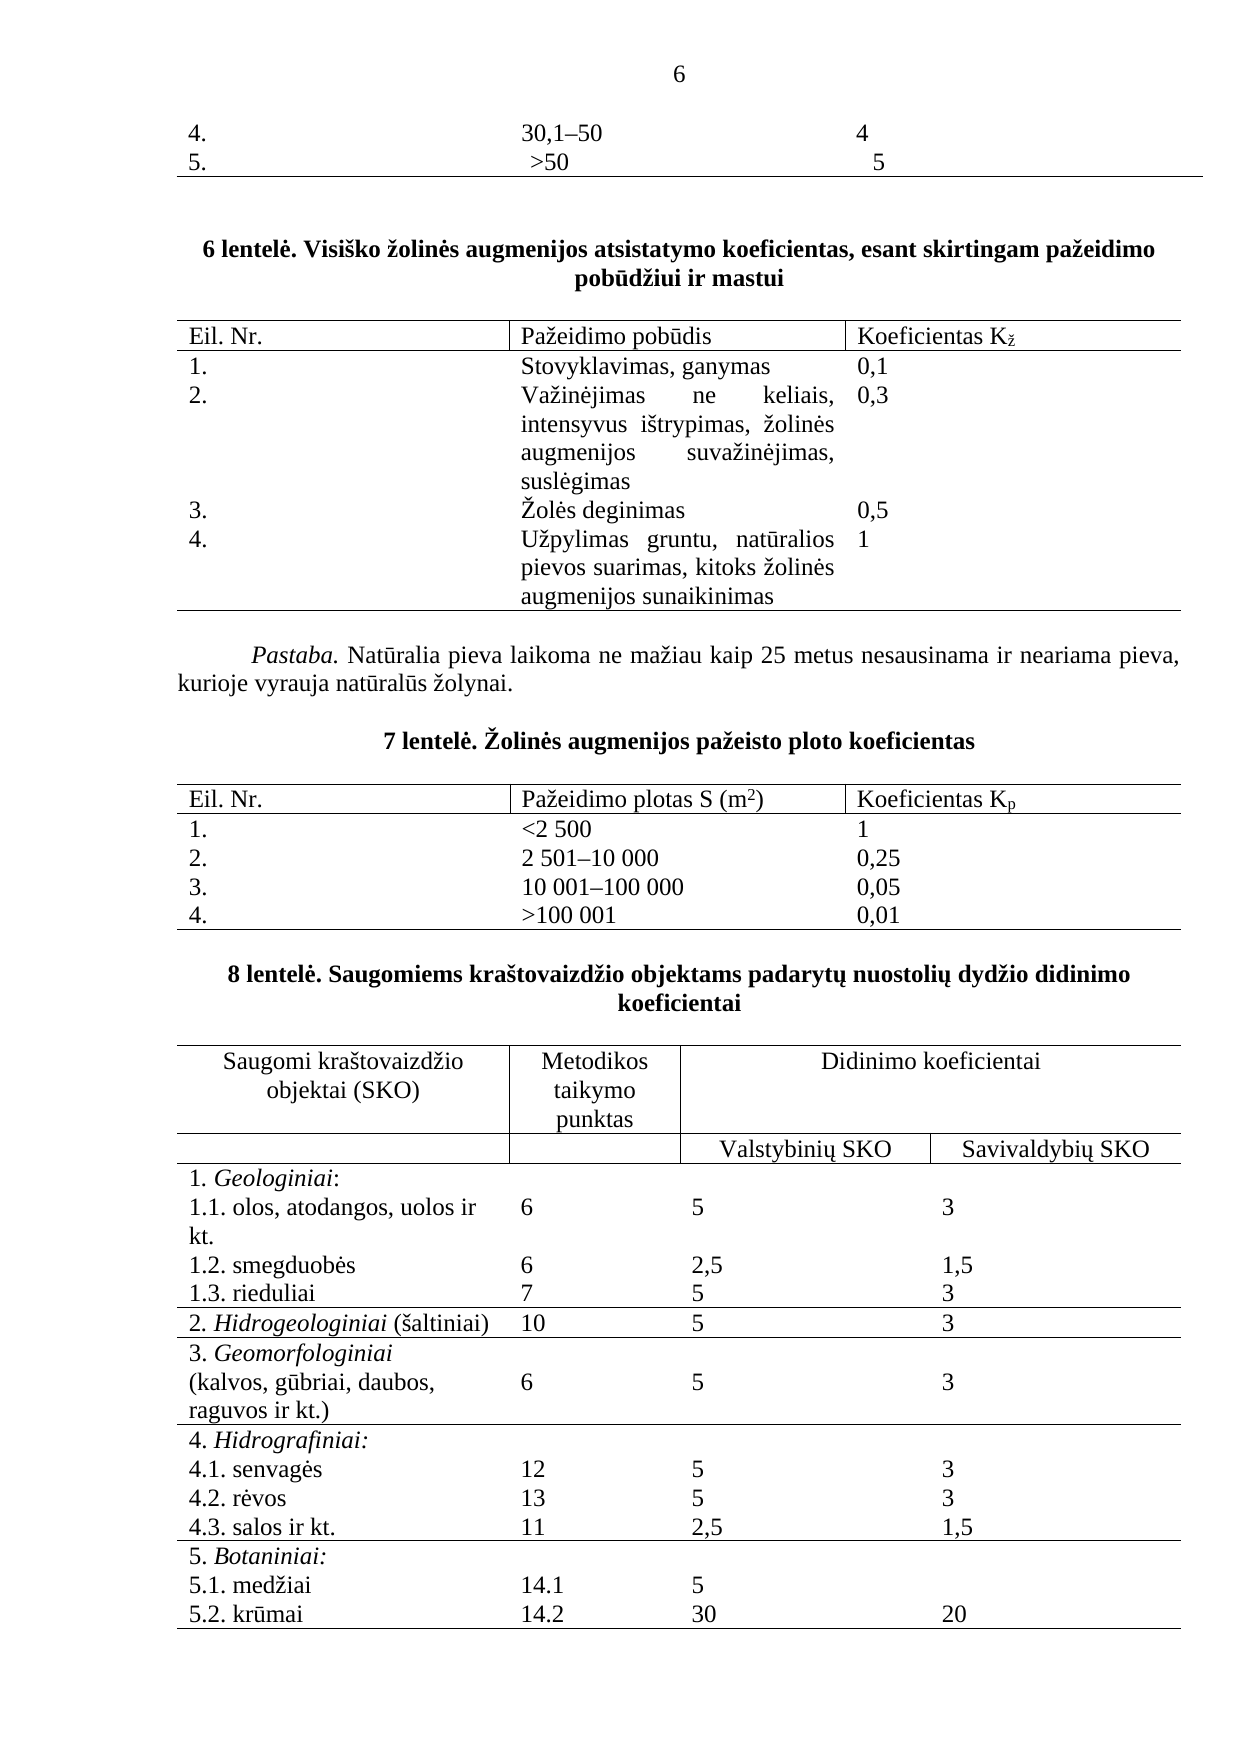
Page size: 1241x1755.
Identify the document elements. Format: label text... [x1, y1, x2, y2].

table_cell 30,1–50 [510, 118, 844, 147]
table_cell [1181, 118, 1203, 147]
table_cell [930, 1541, 1181, 1570]
table_cell 30 [680, 1599, 930, 1628]
table_cell 3. Geomorfologiniai [177, 1338, 509, 1367]
table_cell 12 [509, 1454, 680, 1483]
table_cell [510, 1134, 680, 1162]
table_cell 0,01 [845, 901, 1181, 929]
table_cell (kalvos, gūbriai, daubos, raguvos ir kt.) [177, 1367, 509, 1424]
table_cell 4.3. salos ir kt. [177, 1512, 509, 1540]
table_cell [930, 1164, 1181, 1192]
table_cell 4.2. rėvos [177, 1483, 509, 1512]
table_header Koeficientas Kp [846, 785, 1181, 813]
table_cell 0,1 [846, 351, 1181, 380]
table_header Pažeidimo pobūdis [510, 321, 845, 350]
table_cell [680, 1338, 930, 1367]
table_cell 1,5 [930, 1250, 1181, 1278]
table_cell 5. [177, 147, 519, 176]
table_cell 3 [930, 1308, 1181, 1337]
table_cell 5 [680, 1367, 930, 1424]
table_cell [177, 1134, 509, 1162]
table_cell 11 [509, 1512, 680, 1540]
table_cell 5 [680, 1279, 930, 1307]
table_cell 5 [680, 1570, 930, 1599]
table_cell 14.2 [509, 1599, 680, 1628]
text 8 lentelė. Saugomiems kraštovaizdžio objektams padarytų nuostolių dydžio didinimo koeficientai [177, 959, 1181, 1017]
table_cell 2. [177, 843, 510, 872]
table_cell [680, 1164, 930, 1192]
table_header Didinimo koeficientai [681, 1046, 1181, 1133]
table_cell 5 [680, 1483, 930, 1512]
table_header Eil. Nr. [177, 785, 510, 813]
table_cell Važinėjimas ne keliais, intensyvus ištrypimas, žolinės augmenijos suvažinėjimas, suslėgimas [509, 380, 846, 495]
table_cell 5 [861, 147, 1203, 176]
table_header Saugomi kraštovaizdžio objektai (SKO) [177, 1046, 509, 1133]
table_cell [680, 1541, 930, 1570]
table_cell 3 [930, 1454, 1181, 1483]
table_cell Stovyklavimas, ganymas [509, 351, 846, 380]
table_cell 5 [680, 1308, 930, 1337]
table_cell Užpylimas gruntu, natūralios pievos suarimas, kitoks žolinės augmenijos sunaikinimas [509, 524, 846, 610]
table_cell >100 001 [510, 901, 845, 929]
table_cell 0,25 [845, 843, 1181, 872]
table_cell 6 [509, 1367, 680, 1424]
table_cell 1 [845, 814, 1181, 843]
table_cell [930, 1570, 1181, 1599]
table_cell [509, 1425, 680, 1454]
table_cell 2. [177, 380, 509, 495]
table_cell 0,5 [846, 495, 1181, 524]
table_cell <2 500 [510, 814, 845, 843]
table_cell 4.1. senvagės [177, 1454, 509, 1483]
table_cell 0,05 [845, 872, 1181, 901]
table_cell 4. [177, 524, 509, 610]
table_cell 10 [509, 1308, 680, 1337]
table_cell 13 [509, 1483, 680, 1512]
table_cell 5 [680, 1454, 930, 1483]
table_cell 1. Geologiniai: [177, 1164, 509, 1192]
table_cell 10 001–100 000 [510, 872, 845, 901]
table_cell 3 [930, 1279, 1181, 1307]
table_cell 1. [177, 814, 510, 843]
table_cell 1.2. smegduobės [177, 1250, 509, 1278]
table_cell 14.1 [509, 1570, 680, 1599]
table_cell 3 [930, 1483, 1181, 1512]
table_cell [930, 1425, 1181, 1454]
table_cell 4. [177, 118, 510, 147]
table_cell 3 [930, 1192, 1181, 1250]
table_cell 3 [930, 1367, 1181, 1424]
table_header Koeficientas Kž [846, 321, 1181, 350]
table_cell 1.1. olos, atodangos, uolos ir kt. [177, 1192, 509, 1250]
table_cell 5.2. krūmai [177, 1599, 509, 1628]
table_cell 1,5 [930, 1512, 1181, 1540]
table_cell Savivaldybių SKO [931, 1134, 1181, 1162]
table_header Metodikos taikymo punktas [510, 1046, 680, 1133]
text 7 lentelė. Žolinės augmenijos pažeisto ploto koeficientas [177, 726, 1181, 755]
table_cell >50 [519, 147, 861, 176]
table_cell 2,5 [680, 1250, 930, 1278]
table_cell 5. Botaniniai: [177, 1541, 509, 1570]
table_cell 3. [177, 872, 510, 901]
text Pastaba. Natūralia pieva laikoma ne mažiau kaip 25 metus nesausinama ir neariama pieva, kurioje vyrauja natūralūs žolynai. [177, 640, 1181, 697]
table_cell 6 [509, 1192, 680, 1250]
table_cell Valstybinių SKO [681, 1134, 930, 1162]
table_cell 1.3. rieduliai [177, 1279, 509, 1307]
table_header Eil. Nr. [177, 321, 509, 350]
table_cell 4. [177, 901, 510, 929]
table_cell 2. Hidrogeologiniai (šaltiniai) [177, 1308, 509, 1337]
table_cell [930, 1338, 1181, 1367]
table_header Pažeidimo plotas S (m2) [511, 785, 845, 813]
table_cell 4 [845, 118, 1181, 147]
table_cell 5 [680, 1192, 930, 1250]
table_cell Žolės deginimas [509, 495, 846, 524]
table_cell [680, 1425, 930, 1454]
table_cell [509, 1338, 680, 1367]
table_cell 1 [846, 524, 1181, 610]
table_cell 3. [177, 495, 509, 524]
table_cell [509, 1164, 680, 1192]
table_cell 2 501–10 000 [510, 843, 845, 872]
table_cell 0,3 [846, 380, 1181, 495]
table_cell 2,5 [680, 1512, 930, 1540]
table_cell [509, 1541, 680, 1570]
table_cell 1. [177, 351, 509, 380]
table_cell 4. Hidrografiniai: [177, 1425, 509, 1454]
text 6 lentelė. Visiško žolinės augmenijos atsistatymo koeficientas, esant skirtingam pažeidimo pobūdžiui ir mastui [177, 234, 1181, 292]
table_cell 20 [930, 1599, 1181, 1628]
table_cell 5.1. medžiai [177, 1570, 509, 1599]
table_cell 6 [509, 1250, 680, 1278]
table_cell 7 [509, 1279, 680, 1307]
